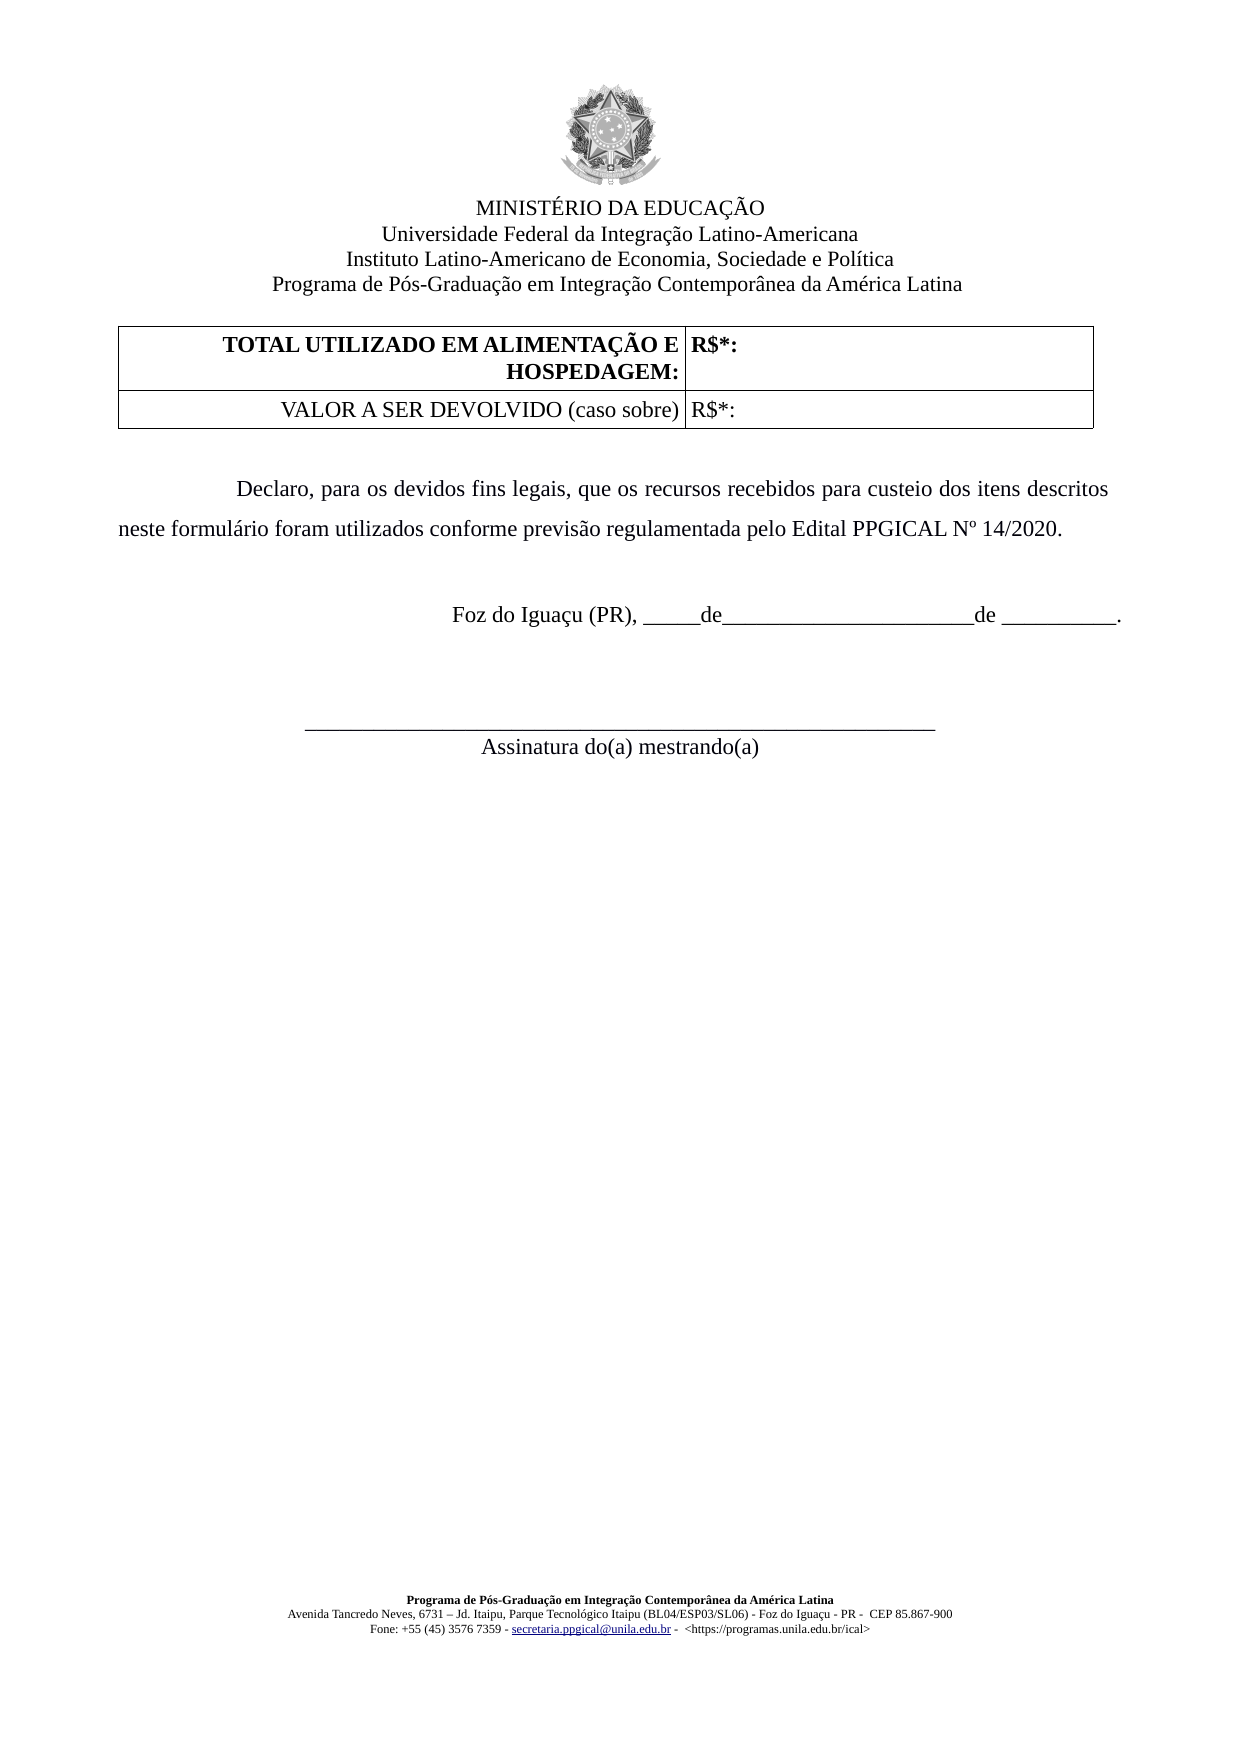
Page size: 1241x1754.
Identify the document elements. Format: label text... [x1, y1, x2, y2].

table_cell TOTAL UTILIZADO EM ALIMENTAÇÃO E HOSPEDAGEM: [119, 327, 685, 390]
text Foz do Iguaçu (PR), _____de______________________de __________. [118, 602, 1122, 628]
text Declaro, para os devidos fins legais, que os recursos recebidos para custeio dos itens descritos neste formulário foram utilizados conforme previsão regulamentada pelo Edital PPGICAL Nº 14/2020. [118, 475, 1110, 541]
table_cell R$*: [686, 327, 1093, 390]
picture [560, 84, 661, 185]
table_cell VALOR A SER DEVOLVIDO (caso sobre) [119, 391, 685, 428]
text _______________________________________________________ [118, 707, 1122, 733]
text Assinatura do(a) mestrando(a) [129, 733, 1111, 760]
table_cell R$*: [686, 391, 1093, 428]
